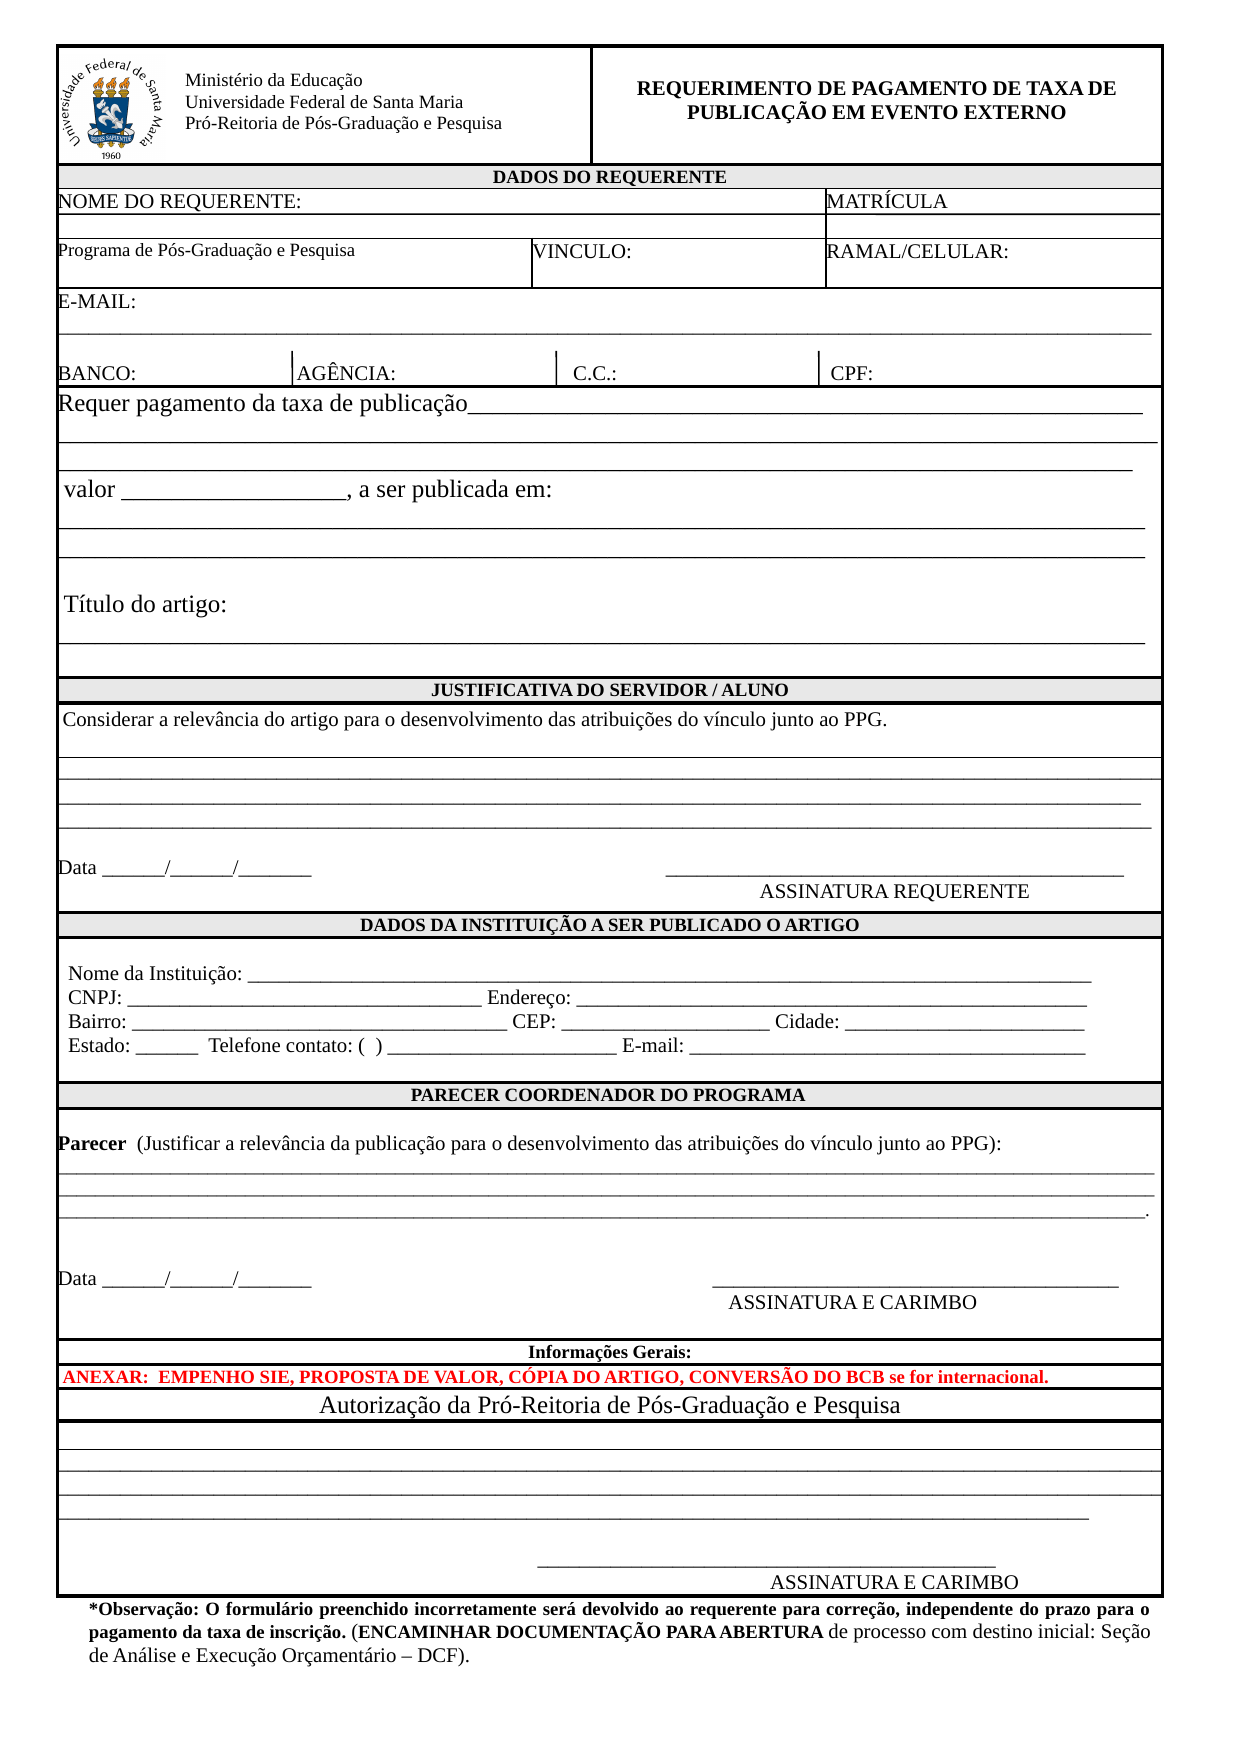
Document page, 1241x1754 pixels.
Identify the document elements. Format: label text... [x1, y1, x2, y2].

table_cell RAMAL/CELULAR: [827, 239, 1161, 287]
table_cell ___________________________________________________________________________________________________ ____________________________________________ ASSINATURA E CARIMBO [59, 1496, 1161, 1594]
table_cell JUSTIFICATIVA DO SERVIDOR / ALUNO [59, 679, 1161, 701]
table_cell [827, 215, 1161, 237]
table_cell ________________________________________________________________________________________________________ _________________________________________________________________________________________________________ Data ______/______/_______ ____________________________________________ ASSINATURA REQUERENTE [59, 780, 1161, 911]
table_cell DADOS DA INSTITUIÇÃO A SER PUBLICADO O ARTIGO [59, 914, 1161, 936]
table_header REQUERIMENTO DE PAGAMENTO DE TAXA DE PUBLICAÇÃO EM EVENTO EXTERNO [593, 48, 1161, 163]
table_cell __________________________________________________________________________________________________________ [59, 1450, 1161, 1471]
table_cell __________________________________________________________________________________________________________ [59, 1472, 1161, 1495]
table_cell Programa de Pós-Graduação e Pesquisa [59, 239, 531, 287]
table_cell MATRÍCULA [827, 189, 1161, 213]
table_cell E-MAIL: _________________________________________________________________________________________________________ BANCO: AGÊNCIA: C.C.: CPF: [59, 289, 1161, 385]
table_cell VINCULO: [533, 239, 825, 287]
table_cell [59, 215, 825, 237]
table_header Ministério da Educação Universidade Federal de Santa Maria Pró-Reitoria de Pós-Graduação e Pesquisa [59, 48, 590, 163]
table_cell __________________________________________________________________________________________________________ [59, 758, 1161, 779]
table_cell Informações Gerais: [59, 1341, 1161, 1362]
table_cell Parecer (Justificar a relevância da publicação para o desenvolvimento das atribuições do vínculo junto ao PPG): ______________________________________________________________________________________________________________________________________________________________________________________________________________________________________________________________________________________________________________________________________________________________. Data ______/______/_______ _______________________________________ ASSINATURA E CARIMBO [59, 1110, 1161, 1338]
table_cell [59, 1423, 1161, 1449]
table_cell ANEXAR: EMPENHO SIE, PROPOSTA DE VALOR, CÓPIA DO ARTIGO, CONVERSÃO DO BCB se for internacional. [59, 1366, 1161, 1387]
table_cell Nome da Instituição: _________________________________________________________________________________ CNPJ: __________________________________ Endereço: _________________________________________________ Bairro: ____________________________________ CEP: ____________________ Cidade: _______________________ Estado: ______ Telefone contato: ( ) ______________________ E-mail: ______________________________________ [59, 939, 1161, 1081]
table_cell PARECER COORDENADOR DO PROGRAMA [59, 1084, 1161, 1107]
table_cell Autorização da Pró-Reitoria de Pós-Graduação e Pesquisa [59, 1390, 1161, 1419]
table_cell Considerar a relevância do artigo para o desenvolvimento das atribuições do vínculo junto ao PPG. [59, 705, 1161, 757]
text *Observação: O formulário preenchido incorretamente será devolvido ao requerente para correção, independente do prazo para o pagamento da taxa de inscrição. (Encaminhar documentação para abertura de processo com destino inicial: Seção de Análise e Execução Orçamentário – DCF). [89, 1598, 1152, 1667]
table_cell NOME DO REQUERENTE: [59, 189, 825, 213]
table_cell DADOS DO REQUERENTE [59, 166, 1161, 188]
table_cell Requer pagamento da taxa de publicação______________________________________________________ ______________________________________________________________________________________________________________________________________________________________________________ valor __________________, a ser publicada em: _______________________________________________________________________________________ _______________________________________________________________________________________ Título do artigo: _______________________________________________________________________________________ [59, 388, 1161, 676]
